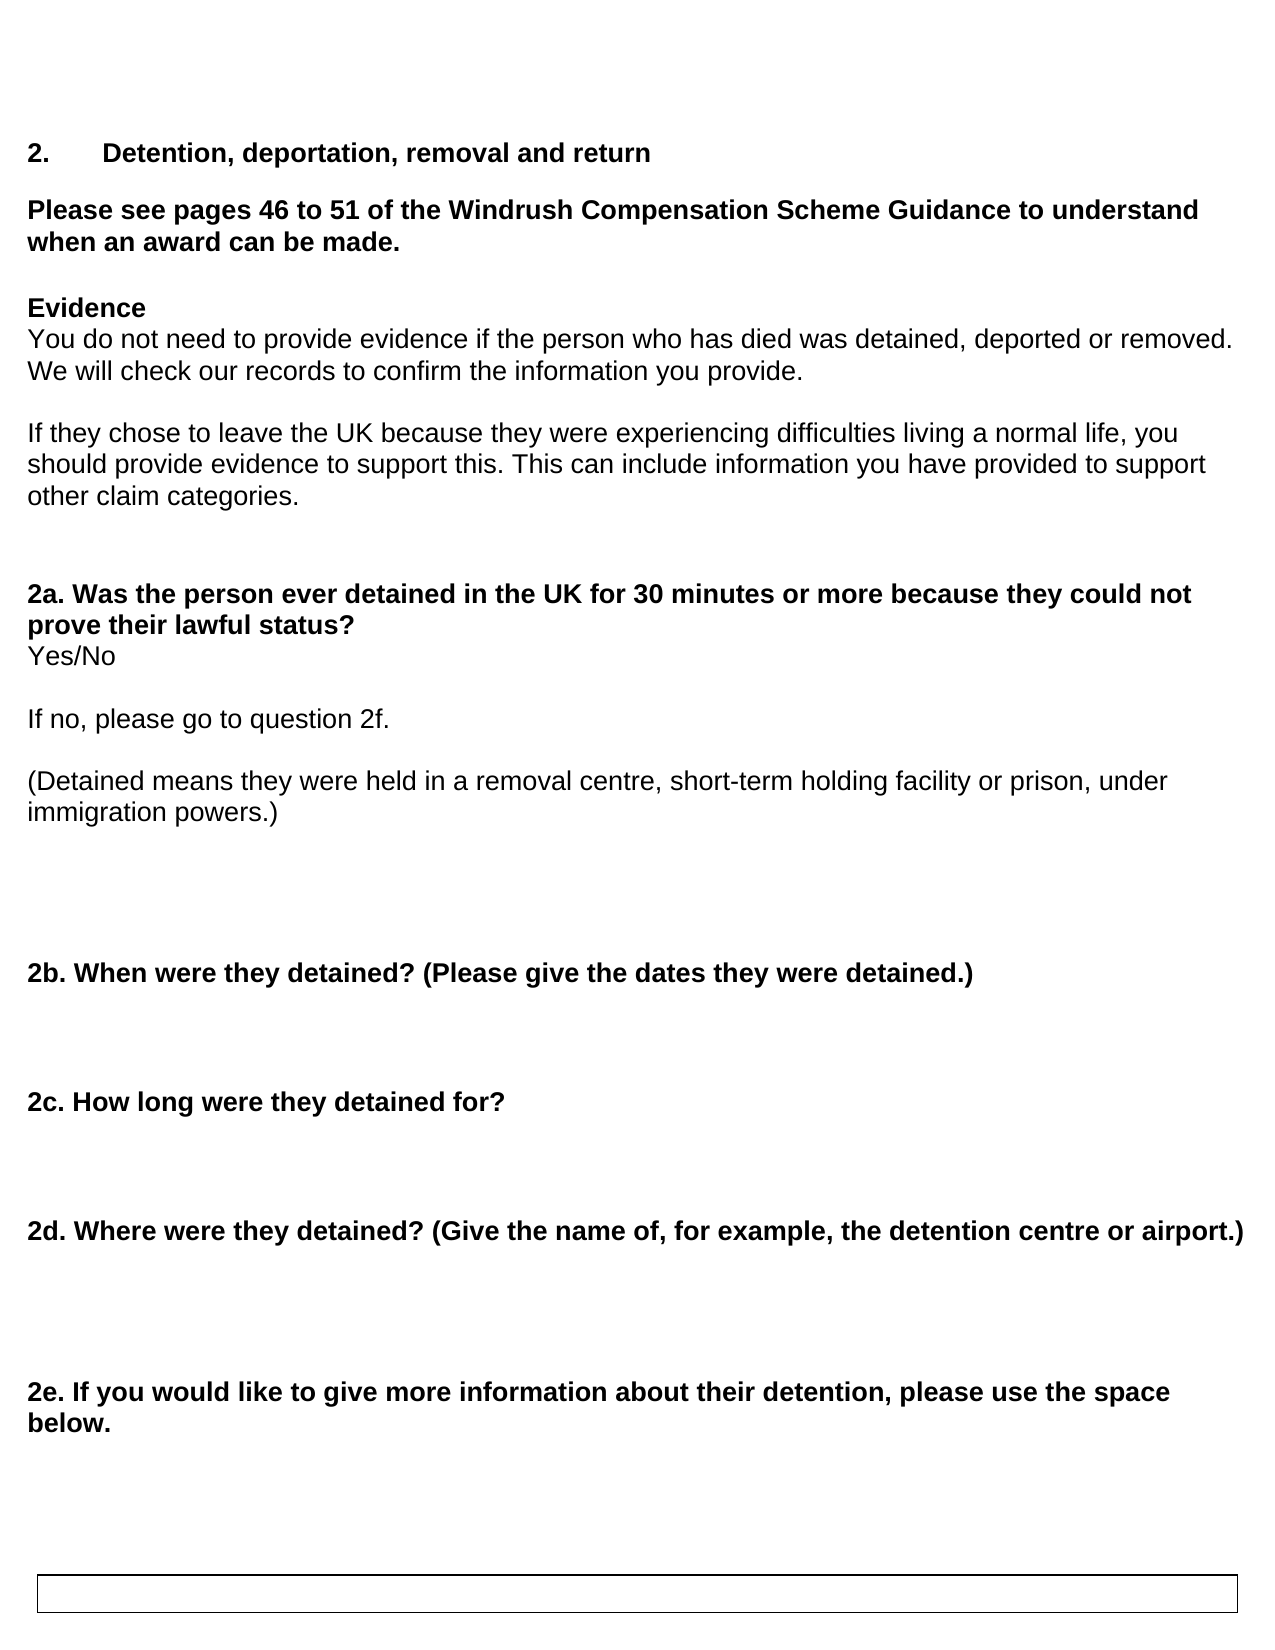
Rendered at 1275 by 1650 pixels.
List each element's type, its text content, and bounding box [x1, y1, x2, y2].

text You do not need to provide evidence if the person who has died was detained, deported or removed. We will check our records to confirm the information you provide. [27, 323, 1250, 386]
subtitle 2d. Where were they detained? (Give the name of, for example, the detention centre or airport.) [27, 1215, 1250, 1246]
subtitle 2b. When were they detained? (Please give the dates they were detained.) [27, 957, 1250, 988]
text (Detained means they were held in a removal centre, short-term holding facility or prison, under immigration powers.) [27, 765, 1250, 828]
subtitle 2c. How long were they detained for? [27, 1086, 1250, 1117]
subtitle 2a. Was the person ever detained in the UK for 30 minutes or more because they could not prove their lawful status? [27, 578, 1250, 640]
text If they chose to leave the UK because they were experiencing difficulties living a normal life, you should provide evidence to support this. This can include information you have provided to support other claim categories. [27, 417, 1250, 511]
subtitle 2. Detention, deportation, removal and return [27, 137, 1250, 168]
text Yes/No [27, 640, 1250, 671]
subtitle Evidence [27, 292, 1250, 323]
subtitle 2e. If you would like to give more information about their detention, please use the space below. [27, 1376, 1250, 1438]
text If no, please go to question 2f. [27, 703, 1250, 734]
text Please see pages 46 to 51 of the Windrush Compensation Scheme Guidance to understand when an award can be made. [27, 194, 1250, 257]
